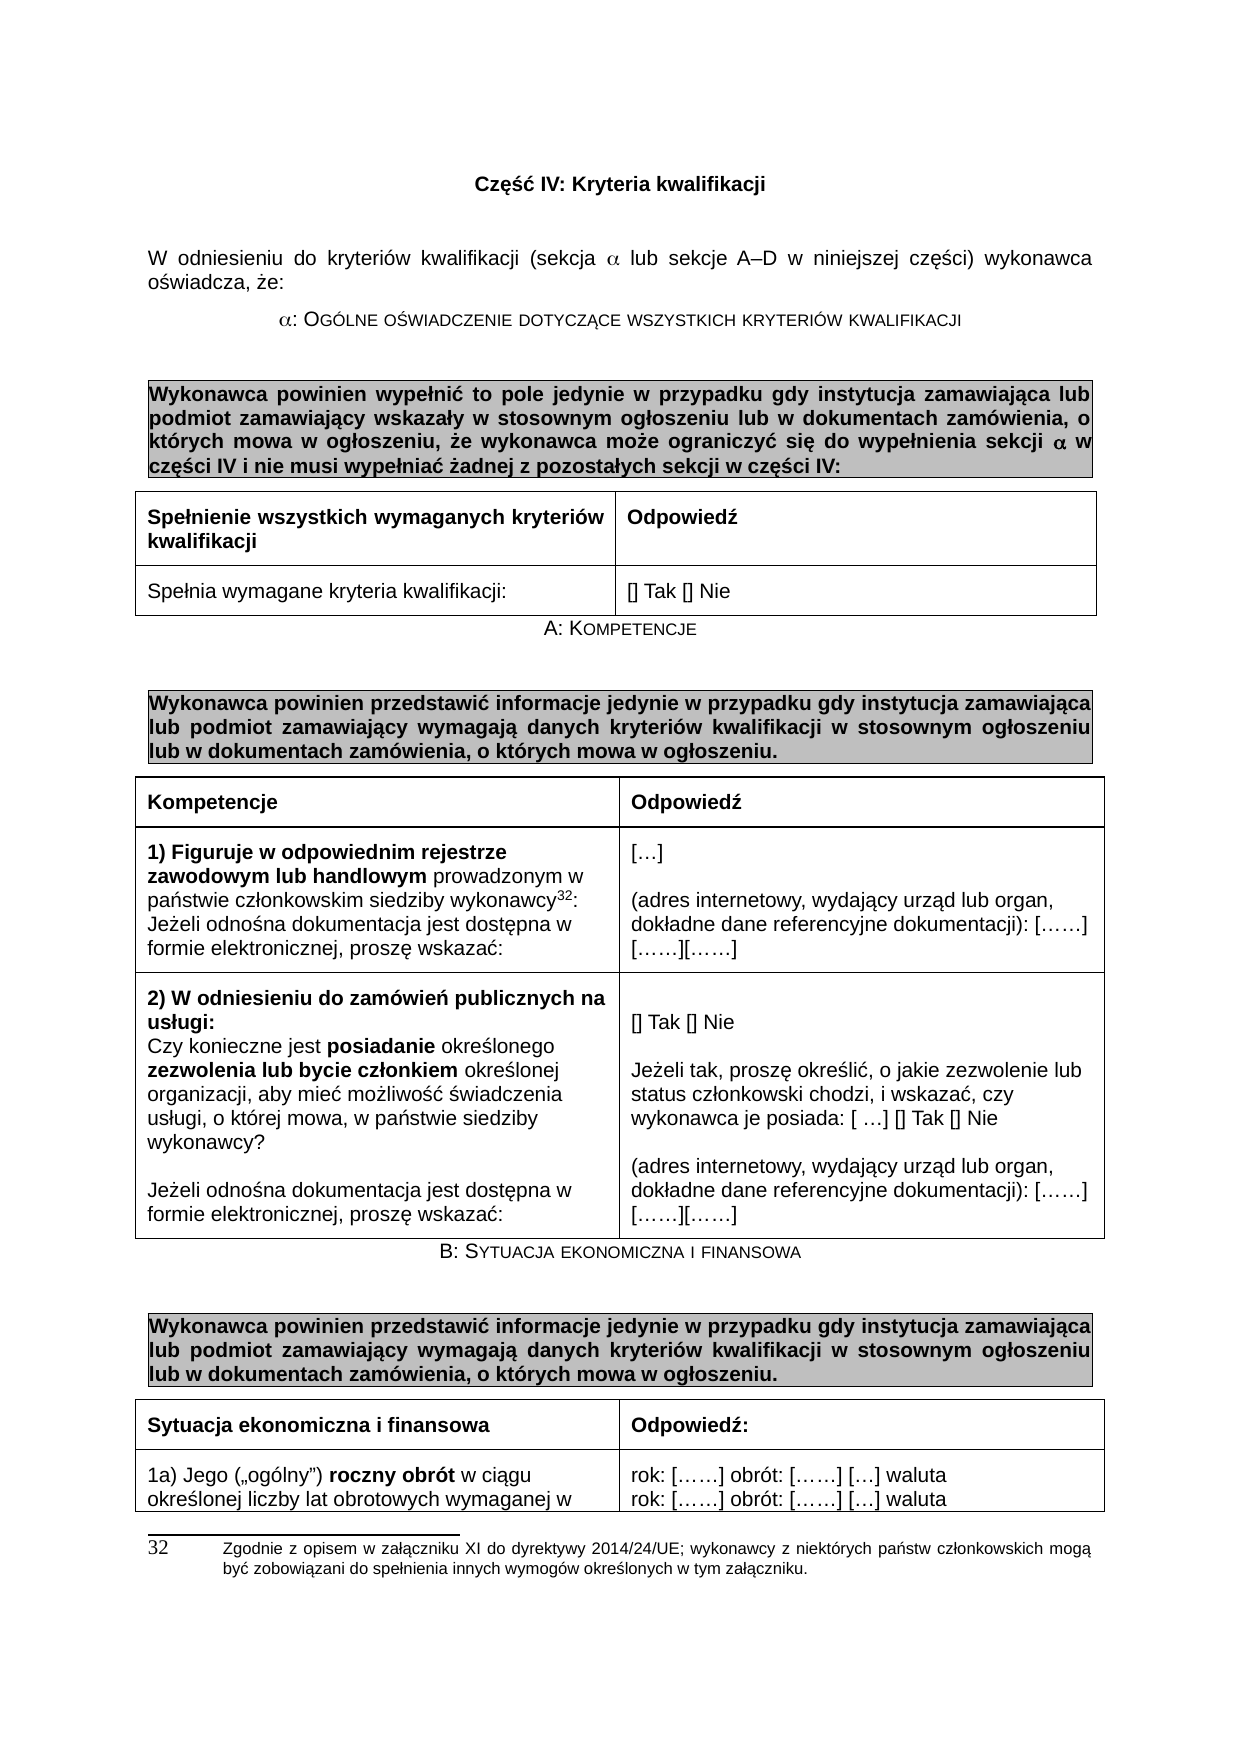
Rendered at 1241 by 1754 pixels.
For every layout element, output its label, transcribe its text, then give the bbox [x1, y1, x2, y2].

table_cell 1a) Jego („ogólny”) roczny obrót w ciągu określonej liczby lat obrotowych wymaganej w [136, 1450, 619, 1511]
table_header Spełnienie wszystkich wymaganych kryteriów kwalifikacji [136, 492, 615, 565]
text Wykonawca powinien przedstawić informacje jedynie w przypadku gdy instytucja zamawiająca lub podmiot zamawiający wymagają danych kryteriów kwalifikacji w stosownym ogłoszeniu lub w dokumentach zamówienia, o których mowa w ogłoszeniu. [149, 691, 1092, 763]
table_cell 1) Figuruje w odpowiednim rejestrze zawodowym lub handlowym prowadzonym w państwie członkowskim siedziby wykonawcy: Jeżeli odnośna dokumentacja jest dostępna w formie elektronicznej, proszę wskazać: [136, 828, 619, 972]
table_cell [] Tak [] Nie Jeżeli tak, proszę określić, o jakie zezwolenie lub status członkowski chodzi, i wskazać, czy wykonawca je posiada: [ …] [] Tak [] Nie (adres internetowy, wydający urząd lub organ, dokładne dane referencyjne dokumentacji): [……][……][……] [620, 973, 1104, 1238]
text Wykonawca powinien przedstawić informacje jedynie w przypadku gdy instytucja zamawiająca lub podmiot zamawiający wymagają danych kryteriów kwalifikacji w stosownym ogłoszeniu lub w dokumentach zamówienia, o których mowa w ogłoszeniu. [149, 1314, 1092, 1386]
table_header Sytuacja ekonomiczna i finansowa [136, 1400, 619, 1449]
table_cell rok: [……] obrót: [……] […] waluta rok: [……] obrót: [……] […] waluta [620, 1450, 1104, 1511]
text W odniesieniu do kryteriów kwalifikacji (sekcja  lub sekcje A–D w niniejszej części) wykonawca oświadcza, że: [148, 246, 1093, 294]
title : Ogólne oświadczenie dotyczące wszystkich kryteriów kwalifikacji [148, 306, 1093, 330]
title A: Kompetencje [148, 616, 1093, 640]
table_header Odpowiedź [620, 778, 1104, 826]
title Część IV: Kryteria kwalifikacji [148, 172, 1093, 196]
table_cell [] Tak [] Nie [616, 566, 1096, 615]
title B: Sytuacja ekonomiczna i finansowa [148, 1239, 1093, 1263]
text Wykonawca powinien wypełnić to pole jedynie w przypadku gdy instytucja zamawiająca lub podmiot zamawiający wskazały w stosownym ogłoszeniu lub w dokumentach zamówienia, o których mowa w ogłoszeniu, że wykonawca może ograniczyć się do wypełnienia sekcji  w części IV i nie musi wypełniać żadnej z pozostałych sekcji w części IV: [149, 381, 1092, 477]
table_cell 2) W odniesieniu do zamówień publicznych na usługi: Czy konieczne jest posiadanie określonego zezwolenia lub bycie członkiem określonej organizacji, aby mieć możliwość świadczenia usługi, o której mowa, w państwie siedziby wykonawcy? Jeżeli odnośna dokumentacja jest dostępna w formie elektronicznej, proszę wskazać: [136, 973, 619, 1238]
table_header Kompetencje [136, 778, 619, 826]
table_header Odpowiedź [616, 492, 1096, 565]
table_cell […] (adres internetowy, wydający urząd lub organ, dokładne dane referencyjne dokumentacji): [……][……][……] [620, 828, 1104, 972]
table_header Odpowiedź: [620, 1400, 1104, 1449]
table_cell Spełnia wymagane kryteria kwalifikacji: [136, 566, 615, 615]
